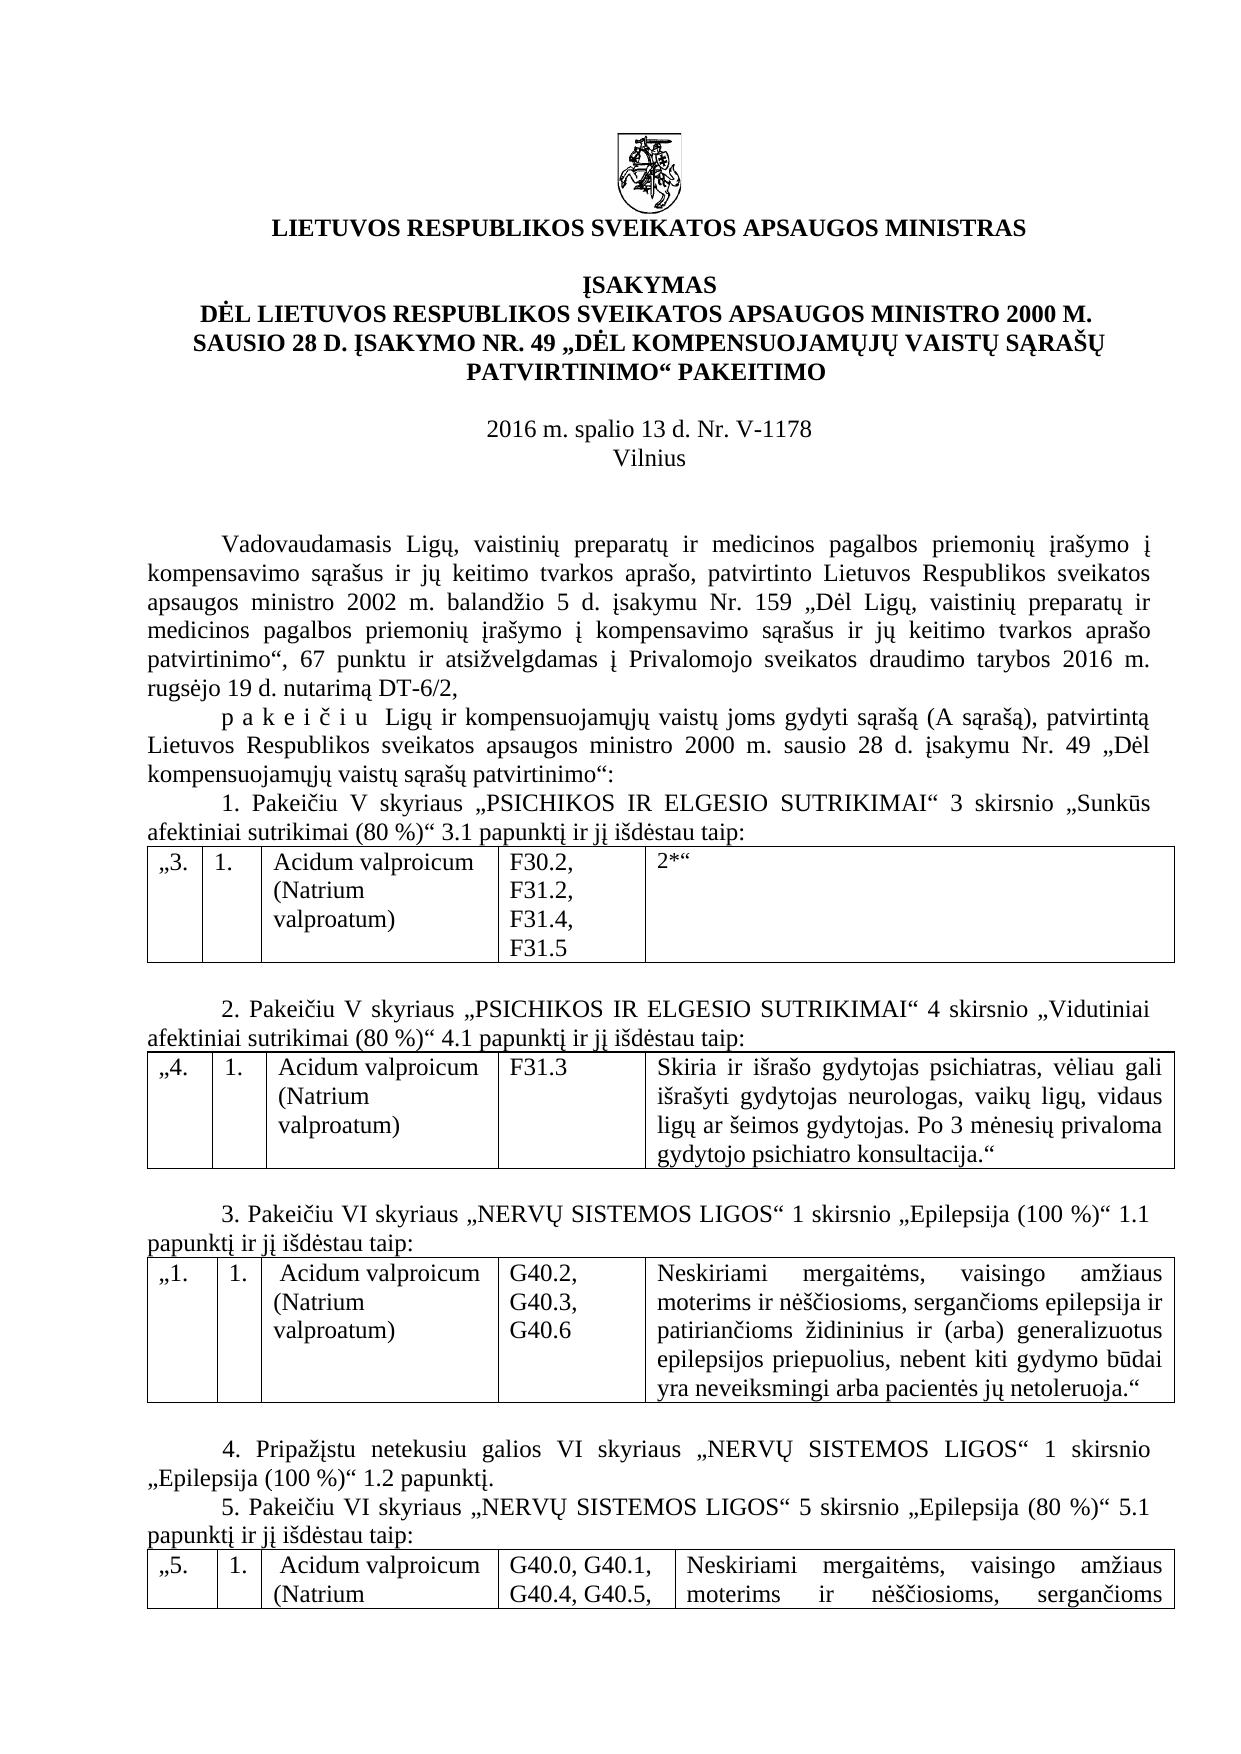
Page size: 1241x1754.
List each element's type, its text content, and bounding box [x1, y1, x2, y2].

table_header 2*“ [646, 847, 1174, 962]
text Vadovaudamasis Ligų, vaistinių preparatų ir medicinos pagalbos priemonių įrašymo į kompensavimo sąrašus ir jų keitimo tvarkos aprašo, patvirtinto Lietuvos Respublikos sveikatos apsaugos ministro 2002 m. balandžio 5 d. įsakymu Nr. 159 „Dėl Ligų, vaistinių preparatų ir medicinos pagalbos priemonių įrašymo į kompensavimo sąrašus ir jų keitimo tvarkos aprašo patvirtinimo“, 67 punktu ir atsižvelgdamas į Privalomojo sveikatos draudimo tarybos 2016 m. rugsėjo 19 d. nutarimą DT-6/2, [147, 529, 1152, 702]
table_header 1. [203, 847, 261, 962]
table_header G40.0, G40.1, G40.4, G40.5, [499, 1550, 675, 1608]
text DĖL LIETUVOS RESPUBLIKOS SVEIKATOS APSAUGOS MINISTRO 2000 M. [147, 299, 1152, 328]
table_header „4. [148, 1053, 212, 1167]
table_header Skiria ir išrašo gydytojas psichiatras, vėliau gali išrašyti gydytojas neurologas, vaikų ligų, vidaus ligų ar šeimos gydytojas. Po 3 mėnesių privaloma gydytojo psichiatro konsultacija.“ [646, 1053, 1174, 1167]
text 1. Pakeičiu V skyriaus „PSICHIKOS IR ELGESIO SUTRIKIMAI“ 3 skirsnio „Sunkūs afektiniai sutrikimai (80 %)“ 3.1 papunktį ir jį išdėstau taip: [147, 788, 1152, 846]
text ĮSAKYMAS [147, 271, 1152, 299]
table_header Acidum valproicum (Natrium [262, 1550, 498, 1608]
table_header G40.2, G40.3, G40.6 [499, 1258, 645, 1402]
text 4. Pripažįstu netekusiu galios VI skyriaus „NERVŲ SISTEMOS LIGOS“ 1 skirsnio „Epilepsija (100 %)“ 1.2 papunktį. [147, 1434, 1152, 1492]
text 3. Pakeičiu VI skyriaus „NERVŲ SISTEMOS LIGOS“ 1 skirsnio „Epilepsija (100 %)“ 1.1 papunktį ir jį išdėstau taip: [147, 1199, 1152, 1257]
text 5. Pakeičiu VI skyriaus „NERVŲ SISTEMOS LIGOS“ 5 skirsnio „Epilepsija (80 %)“ 5.1 papunktį ir jį išdėstau taip: [147, 1492, 1152, 1549]
text 2016 m. spalio 13 d. Nr. V-1178 [147, 414, 1152, 443]
table_header Acidum valproicum (Natrium valproatum) [267, 1053, 498, 1167]
table_header F30.2, F31.2, F31.4, F31.5 [499, 847, 645, 962]
text 2. Pakeičiu V skyriaus „PSICHIKOS IR ELGESIO SUTRIKIMAI“ 4 skirsnio „Vidutiniai afektiniai sutrikimai (80 %)“ 4.1 papunktį ir jį išdėstau taip: [147, 994, 1152, 1051]
text p a k e i č i u Ligų ir kompensuojamųjų vaistų joms gydyti sąrašą (A sąrašą), patvirtintą Lietuvos Respublikos sveikatos apsaugos ministro 2000 m. sausio 28 d. įsakymu Nr. 49 „Dėl kompensuojamųjų vaistų sąrašų patvirtinimo“: [147, 702, 1152, 788]
table_header F31.3 [499, 1053, 645, 1167]
table_header 1. [218, 1258, 261, 1402]
table_header 1. [213, 1053, 266, 1167]
table_header Acidum valproicum (Natrium valproatum) [262, 1258, 498, 1402]
table_header Neskiriami mergaitėms, vaisingo amžiaus moterims ir nėščiosioms, sergančioms epilepsija ir patiriančioms židininius ir (arba) generalizuotus epilepsijos priepuolius, nebent kiti gydymo būdai yra neveiksmingi arba pacientės jų netoleruoja.“ [646, 1258, 1174, 1402]
text Vilnius [147, 443, 1152, 472]
table_header 1. [218, 1550, 261, 1608]
table_header Acidum valproicum (Natrium valproatum) [262, 847, 498, 962]
text LIETUVOS RESPUBLIKOS SVEIKATOS APSAUGOS MINISTRAS [147, 213, 1152, 242]
table_header „1. [148, 1258, 217, 1402]
table_header „5. [148, 1550, 217, 1608]
table_header „3. [148, 847, 202, 962]
text SAUSIO 28 D. ĮSAKYMO NR. 49 „DĖL KOMPENSUOJAMŲJŲ VAISTŲ SĄRAŠŲ PATVIRTINIMO“ PAKEITIMO [147, 328, 1152, 386]
table_header Neskiriami mergaitėms, vaisingo amžiaus moterims ir nėščiosioms, sergančioms [676, 1550, 1174, 1608]
